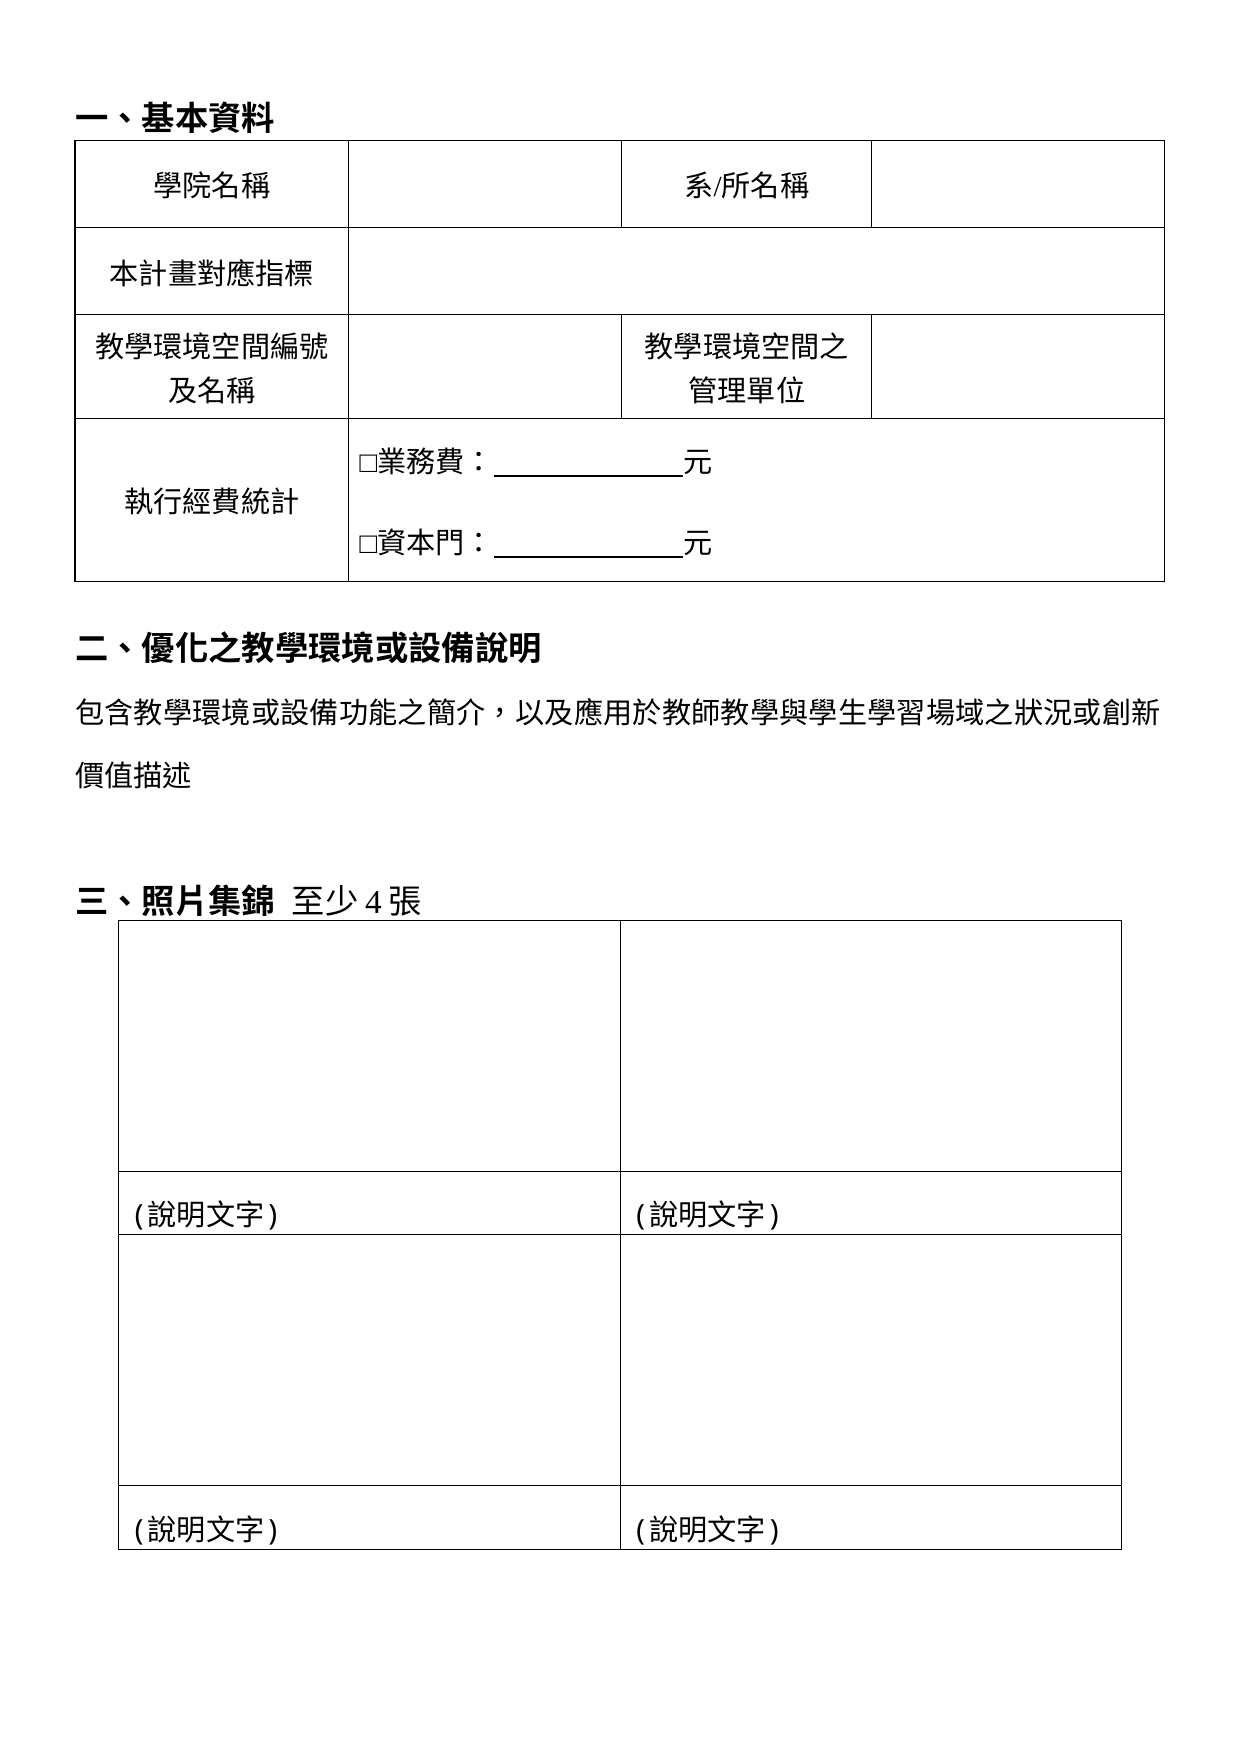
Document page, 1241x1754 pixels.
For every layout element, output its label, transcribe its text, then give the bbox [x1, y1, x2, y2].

table_cell [119, 1235, 620, 1485]
table_cell □業務費： 元 □資本門： 元 [349, 419, 1164, 581]
table_header [621, 921, 1121, 1171]
table_header [119, 921, 620, 1171]
text 三、照片集錦 至少4張 [75, 857, 1165, 919]
table_header 系/所名稱 [622, 141, 871, 227]
table_cell [349, 315, 621, 417]
table_cell [349, 228, 1164, 314]
table_cell 教學環境空間編號及名稱 [76, 315, 348, 417]
table_cell 執行經費統計 [76, 419, 348, 581]
table_header [872, 141, 1164, 227]
table_header 學院名稱 [76, 141, 348, 227]
table_cell (說明文字) [621, 1486, 1121, 1549]
text 包含教學環境或設備功能之簡介，以及應用於教師教學與學生學習場域之狀況或創新價值描述 [75, 669, 1165, 794]
table_cell 教學環境空間之管理單位 [622, 315, 871, 417]
text 一、基本資料 [75, 96, 1165, 139]
table_cell [621, 1235, 1121, 1485]
table_cell [872, 315, 1164, 417]
table_header [349, 141, 621, 227]
table_cell (說明文字) [119, 1486, 620, 1549]
table_cell (說明文字) [119, 1172, 620, 1234]
text 二、優化之教學環境或設備說明 [75, 626, 1165, 669]
table_cell (說明文字) [621, 1172, 1121, 1234]
table_cell 本計畫對應指標 [76, 228, 348, 314]
